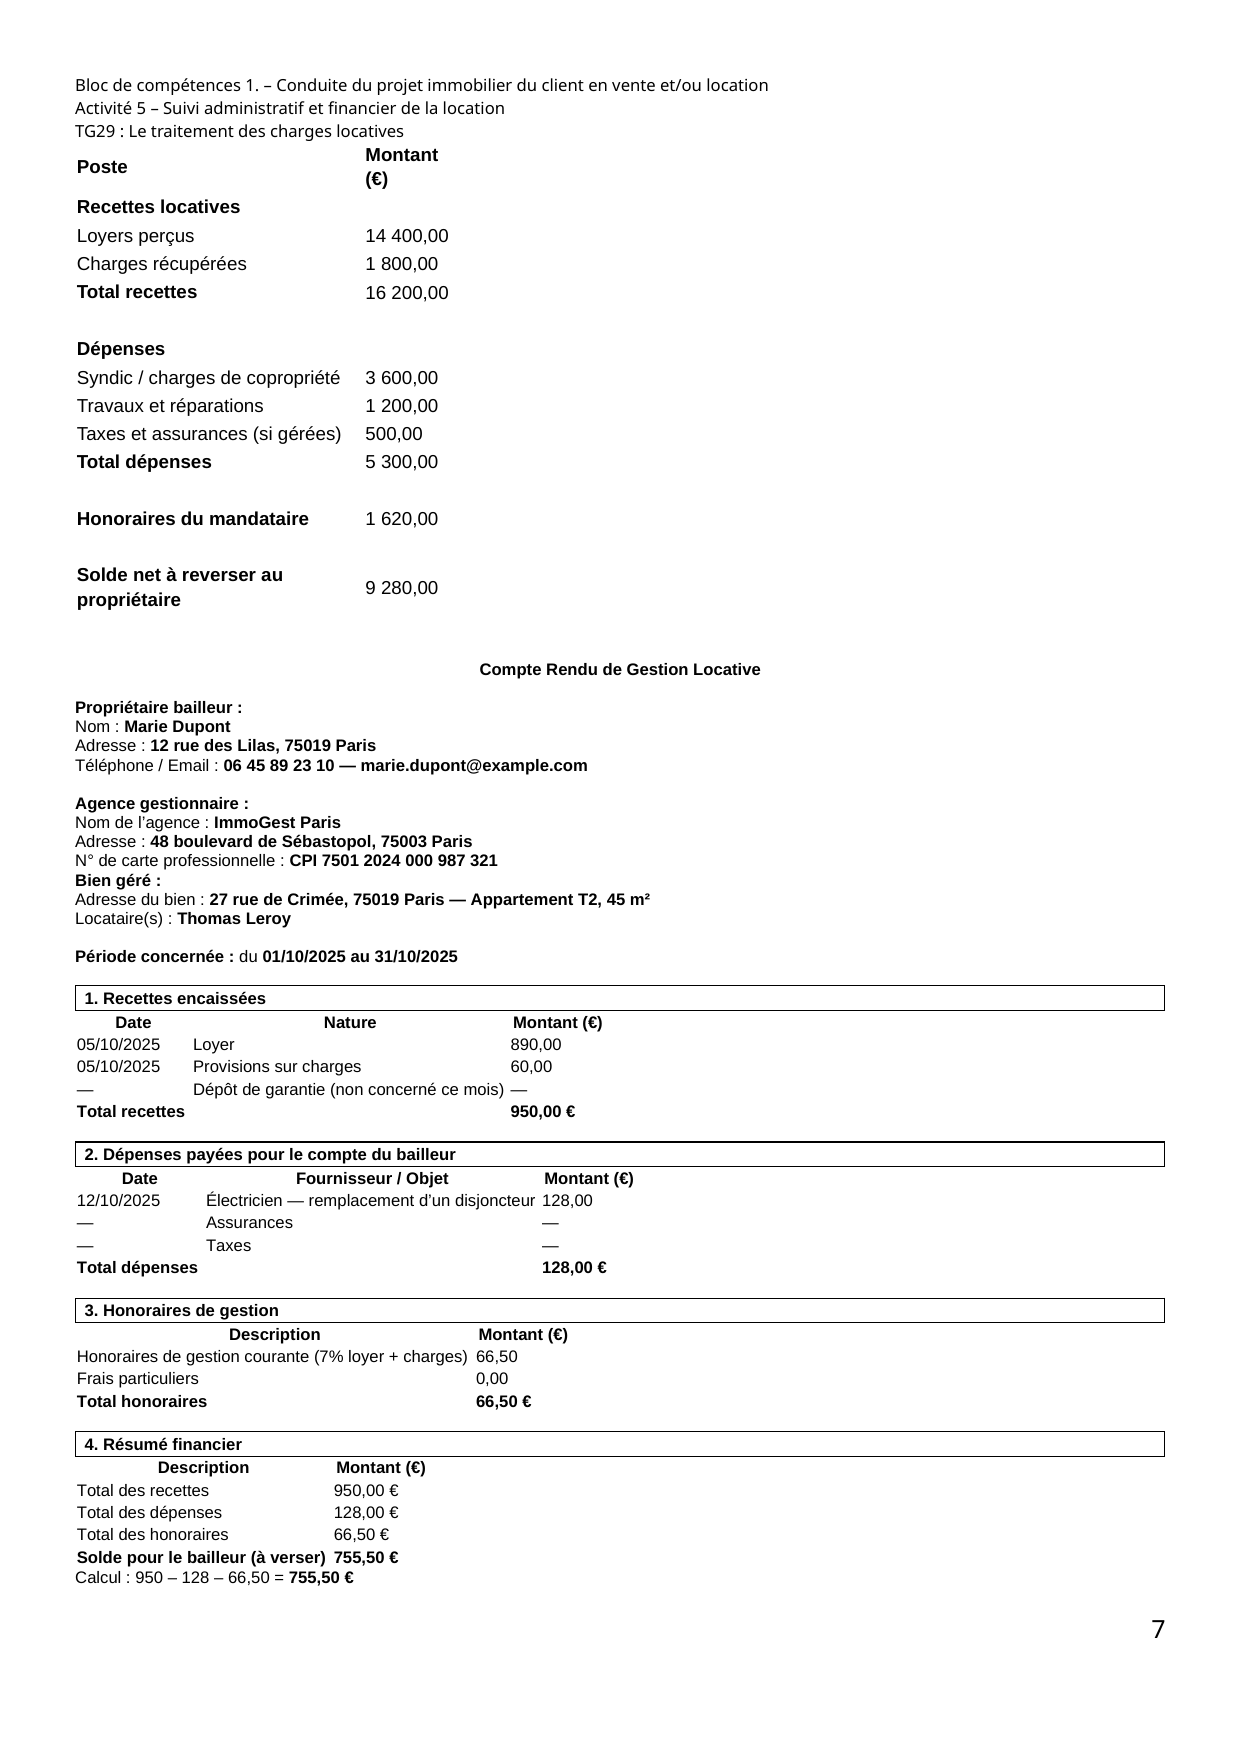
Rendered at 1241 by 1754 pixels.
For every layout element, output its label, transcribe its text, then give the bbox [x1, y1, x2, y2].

subtitle 1. Recettes encaissées [76, 986, 1164, 1010]
table_cell Solde net à reverser au propriétaire [75, 563, 363, 616]
table_cell Total recettes [75, 279, 363, 308]
table_cell 66,50 € [474, 1390, 572, 1412]
subtitle 4. Résumé financier [76, 1432, 1164, 1456]
table_header Date [75, 1011, 191, 1033]
table_cell 755,50 € [332, 1546, 430, 1568]
table_cell 500,00 [364, 421, 461, 449]
table_cell 1 200,00 [364, 393, 461, 421]
table_cell Total des recettes [75, 1479, 332, 1501]
table_cell 0,00 [474, 1368, 572, 1390]
table_cell 9 280,00 [364, 563, 461, 616]
table_cell 128,00 € [540, 1256, 638, 1278]
table_header Date [75, 1167, 204, 1189]
table_cell [75, 535, 363, 563]
table_cell — [509, 1078, 607, 1100]
text Agence gestionnaire : Nom de l’agence : ImmoGest Paris Adresse : 48 boulevard de Sébastopol, 75003 Paris N° de carte professionnelle : CPI 7501 2024 000 987 321 [75, 794, 1165, 870]
table_cell Charges récupérées [75, 251, 363, 279]
table_header Description [75, 1457, 332, 1479]
table_cell Électricien — remplacement d’un disjoncteur [204, 1189, 540, 1211]
table_cell 05/10/2025 [75, 1055, 191, 1078]
table_cell 1 800,00 [364, 251, 461, 279]
text Calcul : 950 – 128 – 66,50 = 755,50 € [75, 1568, 1165, 1587]
table_cell 5 300,00 [364, 449, 461, 478]
table_header Montant (€) [332, 1457, 430, 1479]
table_cell Recettes locatives [75, 195, 363, 223]
table_header Nature [191, 1011, 509, 1033]
text Bien géré : Adresse du bien : 27 rue de Crimée, 75019 Paris — Appartement T2, 45 m² Locataire(s) : Thomas Leroy [75, 870, 1165, 928]
table_cell 16 200,00 [364, 279, 461, 308]
table_header Description [75, 1323, 474, 1345]
text Période concernée : du 01/10/2025 au 31/10/2025 [75, 947, 1165, 966]
table_cell Total dépenses [75, 1256, 204, 1278]
table_cell Loyer [191, 1033, 509, 1055]
table_cell [75, 308, 363, 336]
table_cell Total honoraires [75, 1390, 474, 1412]
table_header Fournisseur / Objet [204, 1167, 540, 1189]
table_cell Assurances [204, 1211, 540, 1234]
table_cell — [540, 1234, 638, 1256]
table_cell Travaux et réparations [75, 393, 363, 421]
table_cell Taxes [204, 1234, 540, 1256]
table_cell 14 400,00 [364, 224, 461, 251]
table_cell 1 620,00 [364, 506, 461, 535]
table_header Montant (€) [364, 142, 461, 194]
text Propriétaire bailleur : Nom : Marie Dupont Adresse : 12 rue des Lilas, 75019 Paris Téléphone / Email : 06 45 89 23 10 — marie.dupont@example.com [75, 698, 1165, 774]
table_cell Frais particuliers [75, 1368, 474, 1390]
table_header Poste [75, 142, 363, 194]
table_cell Loyers perçus [75, 224, 363, 251]
subtitle 2. Dépenses payées pour le compte du bailleur [76, 1143, 1164, 1166]
table_cell [191, 1100, 509, 1122]
table_cell 3 600,00 [364, 365, 461, 393]
table_cell [204, 1256, 540, 1278]
table_cell Provisions sur charges [191, 1055, 509, 1078]
table_cell [75, 478, 363, 506]
table_cell 128,00 € [332, 1501, 430, 1523]
table_cell 66,50 [474, 1345, 572, 1367]
subtitle 3. Honoraires de gestion [76, 1299, 1164, 1322]
table_cell 12/10/2025 [75, 1189, 204, 1211]
table_cell 128,00 [540, 1189, 638, 1211]
table_cell 05/10/2025 [75, 1033, 191, 1055]
table_cell 60,00 [509, 1055, 607, 1078]
table_cell Dépôt de garantie (non concerné ce mois) [191, 1078, 509, 1100]
table_cell [364, 478, 461, 506]
table_cell 950,00 € [509, 1100, 607, 1122]
table_cell 66,50 € [332, 1524, 430, 1546]
table_cell Total des honoraires [75, 1524, 332, 1546]
table_cell [364, 308, 461, 336]
table_cell Total des dépenses [75, 1501, 332, 1523]
table_cell [364, 535, 461, 563]
table_cell — [75, 1234, 204, 1256]
table_header Montant (€) [474, 1323, 572, 1345]
table_cell Honoraires de gestion courante (7% loyer + charges) [75, 1345, 474, 1367]
table_cell Honoraires du mandataire [75, 506, 363, 535]
table_cell Total dépenses [75, 449, 363, 478]
table_cell Solde pour le bailleur (à verser) [75, 1546, 332, 1568]
table_header Montant (€) [509, 1011, 607, 1033]
table_cell Syndic / charges de copropriété [75, 365, 363, 393]
table_cell Dépenses [75, 336, 363, 365]
table_cell — [75, 1078, 191, 1100]
table_cell [364, 336, 461, 365]
table_cell 950,00 € [332, 1479, 430, 1501]
table_cell Taxes et assurances (si gérées) [75, 421, 363, 449]
table_header Montant (€) [540, 1167, 638, 1189]
table_cell [364, 195, 461, 223]
table_cell — [75, 1211, 204, 1234]
subtitle Compte Rendu de Gestion Locative [75, 659, 1165, 679]
table_cell — [540, 1211, 638, 1234]
table_cell Total recettes [75, 1100, 191, 1122]
table_cell 890,00 [509, 1033, 607, 1055]
